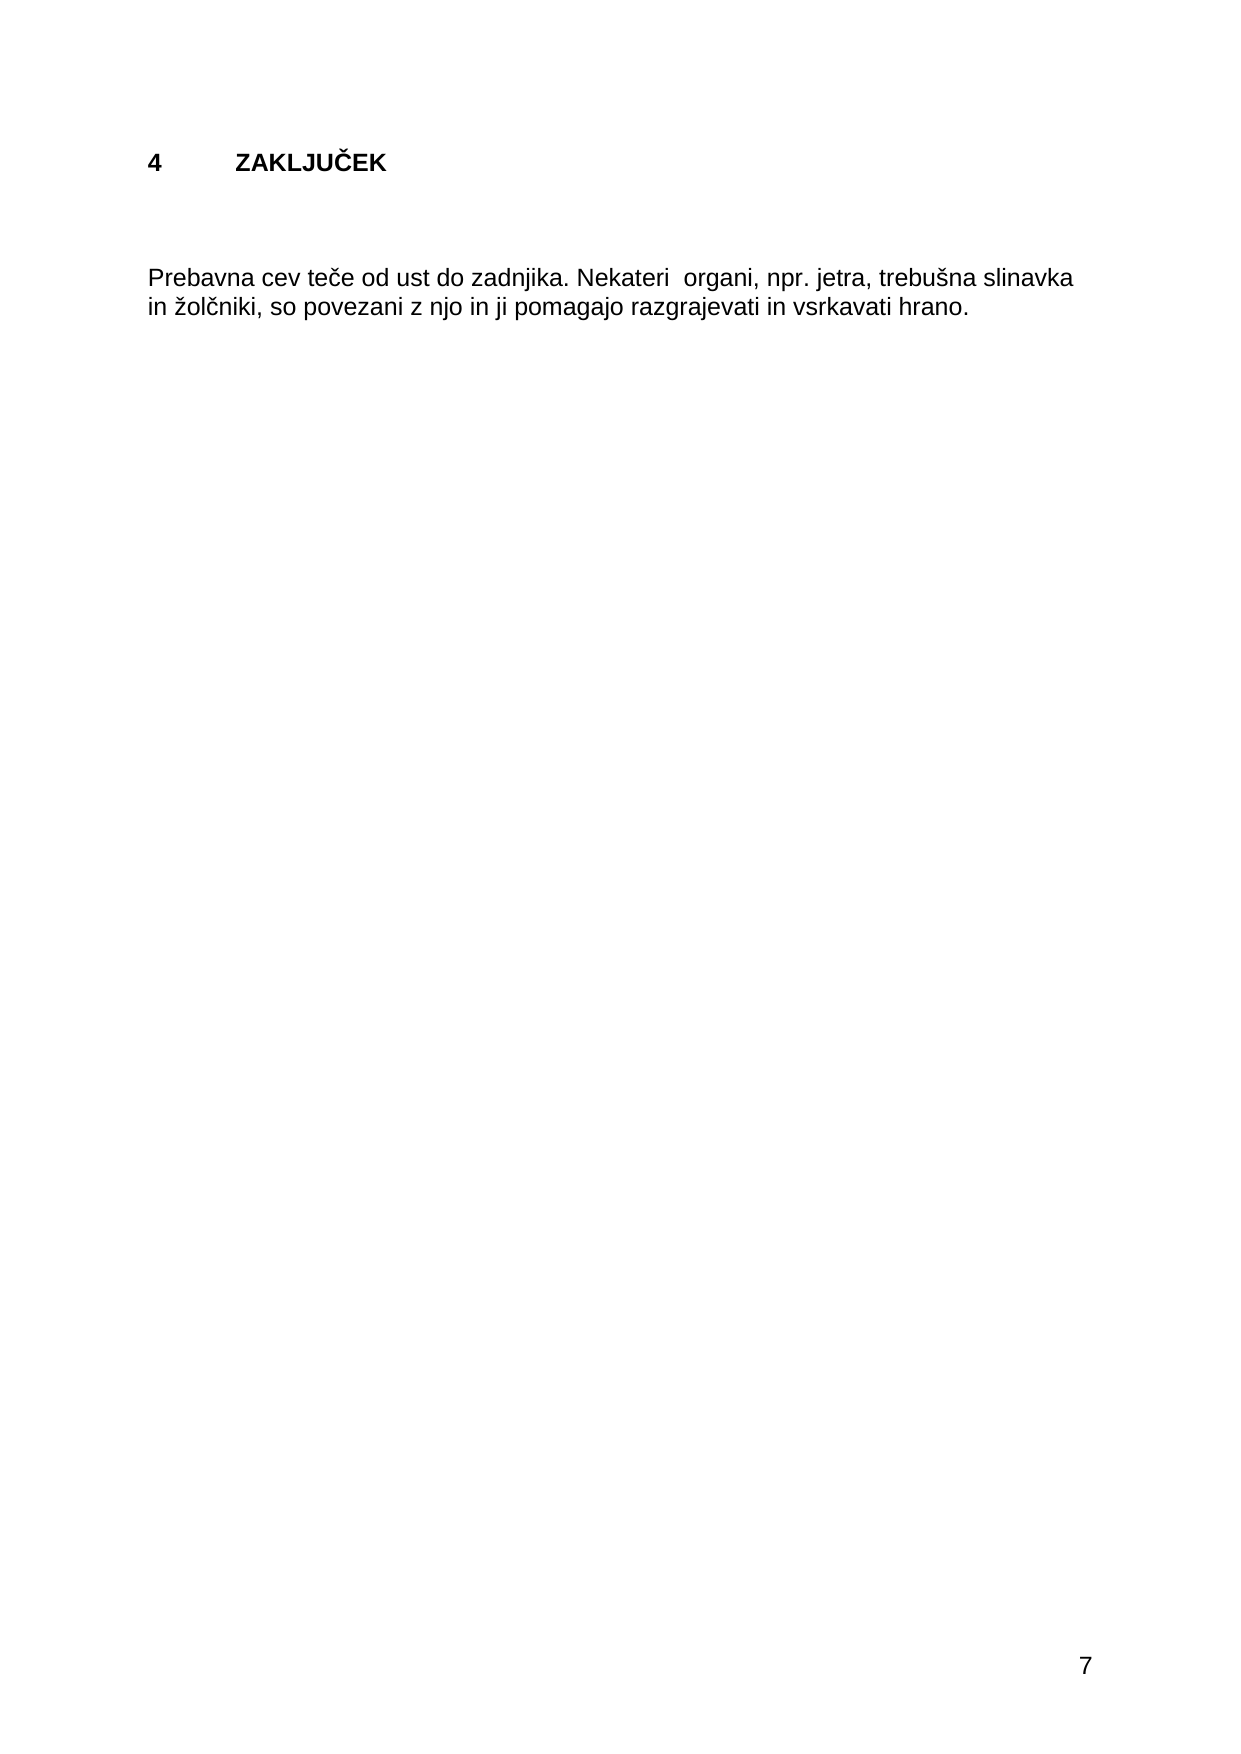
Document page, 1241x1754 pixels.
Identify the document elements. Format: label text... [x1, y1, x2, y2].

text Prebavna cev teče od ust do zadnjika. Nekateri organi, npr. jetra, trebušna slinavka in žolčniki, so povezani z njo in ji pomagajo razgrajevati in vsrkavati hrano. [148, 263, 1092, 320]
subtitle 4 ZAKLJUČEK [148, 148, 1092, 176]
